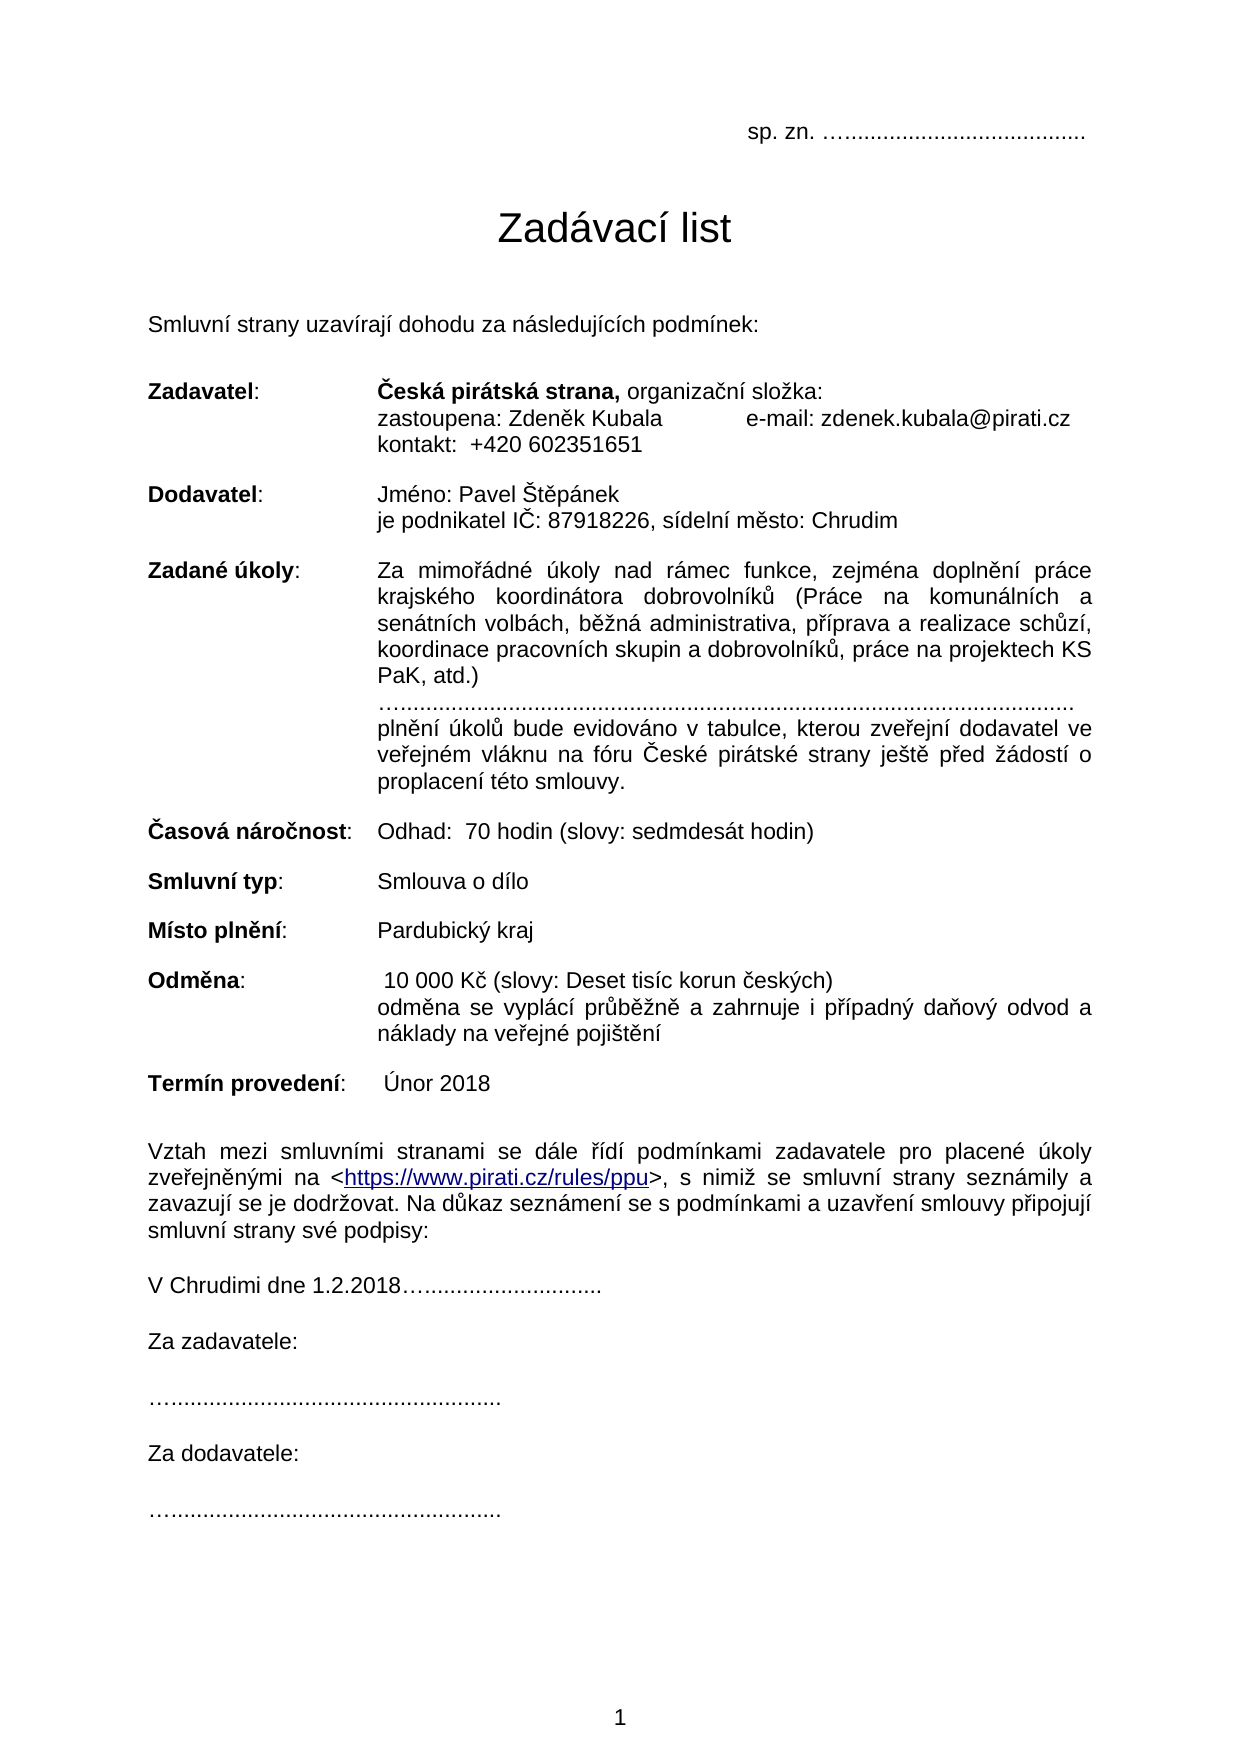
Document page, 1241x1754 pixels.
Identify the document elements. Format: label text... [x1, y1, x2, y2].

table_cell Za mimořádné úkoly nad rámec funkce, zejména doplnění práce krajského koordinátora dobrovolníků (Práce na komunálních a senátních volbách, běžná administrativa, příprava a realizace schůzí, koordinace pracovních skupin a dobrovolníků, práce na projektech KS PaK, atd.) ….......................................................................................................... plnění úkolů bude evidováno v tabulce, kterou zveřejní dodavatel ve veřejném vláknu na fóru České pirátské strany ještě před žádostí o proplacení této smlouvy. [377, 545, 1093, 806]
table_cell Dodavatel: [148, 469, 377, 545]
table_cell Jméno: Pavel Štěpánek je podnikatel IČ: 87918226, sídelní město: Chrudim [377, 469, 1093, 545]
table_cell Časová náročnost: [148, 806, 377, 856]
text Vztah mezi smluvními stranami se dále řídí podmínkami zadavatele pro placené úkoly zveřejněnými na <https://www.pirati.cz/rules/ppu>, s nimiž se smluvní strany seznámily a zavazují se je dodržovat. Na důkaz seznámení se s podmínkami a uzavření smlouvy připojují smluvní strany své podpisy: [148, 1138, 1093, 1243]
table_cell Smluvní typ: [148, 856, 377, 906]
table_cell Odměna: [148, 956, 377, 1058]
table_cell Termín provedení: [148, 1058, 377, 1108]
subtitle Zadávací list [148, 203, 1093, 251]
text sp. zn. …...................................... [148, 118, 1093, 144]
table_cell Pardubický kraj [377, 906, 1093, 956]
table_cell Odhad: 70 hodin (slovy: sedmdesát hodin) [377, 806, 1093, 856]
text Za dodavatele: [148, 1440, 1093, 1466]
table_cell Zadané úkoly: [148, 545, 377, 806]
table_header Česká pirátská strana, organizační složka: zastoupena: Zdeněk Kubala e-mail: zdenek.kubala@pirati.cz kontakt: +420 602351651 [377, 366, 1093, 469]
text ….................................................... [148, 1384, 1093, 1411]
table_cell Místo plnění: [148, 906, 377, 956]
text V Chrudimi dne 1.2.2018…............................ [148, 1272, 1093, 1299]
table_cell Únor 2018 [377, 1058, 1093, 1108]
table_header Zadavatel: [148, 366, 377, 469]
text Za zadavatele: [148, 1328, 1093, 1355]
text ….................................................... [148, 1496, 1093, 1522]
table_cell 10 000 Kč (slovy: Deset tisíc korun českých) odměna se vyplácí průběžně a zahrnuje i případný daňový odvod a náklady na veřejné pojištění [377, 956, 1093, 1058]
table_cell Smlouva o dílo [377, 856, 1093, 906]
text Smluvní strany uzavírají dohodu za následujících podmínek: [148, 311, 1093, 337]
